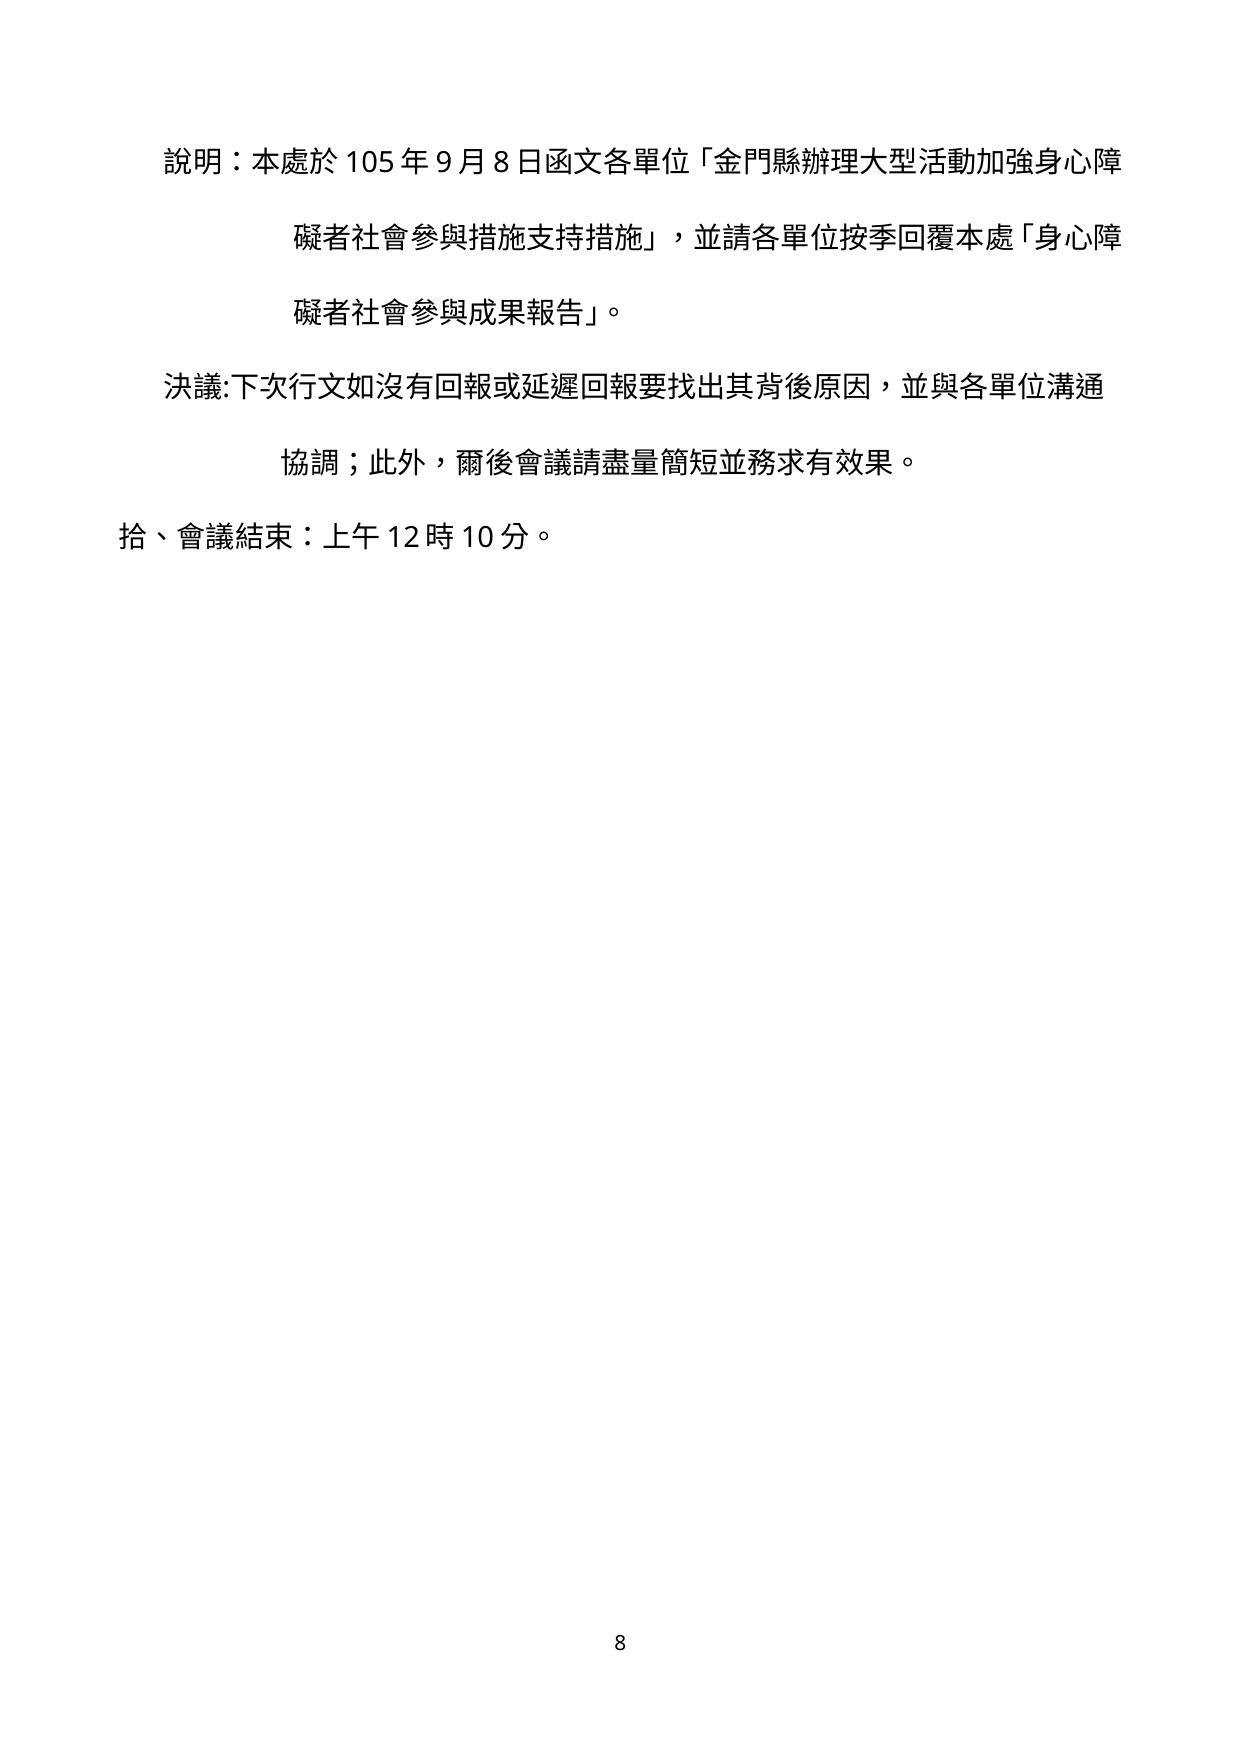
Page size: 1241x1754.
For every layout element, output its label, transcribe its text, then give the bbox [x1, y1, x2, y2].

text 說明：本處於105年9月8日函文各單位「金門縣辦理大型活動加強身心障礙者社會參與措施支持措施」，並請各單位按季回覆本處「身心障礙者社會參與成果報告」。 [118, 123, 1122, 348]
text 拾、會議結束：上午12時10分。 [118, 498, 1122, 573]
text 決議:下次行文如沒有回報或延遲回報要找出其背後原因，並與各單位溝通協調；此外，爾後會議請盡量簡短並務求有效果。 [118, 348, 1122, 498]
